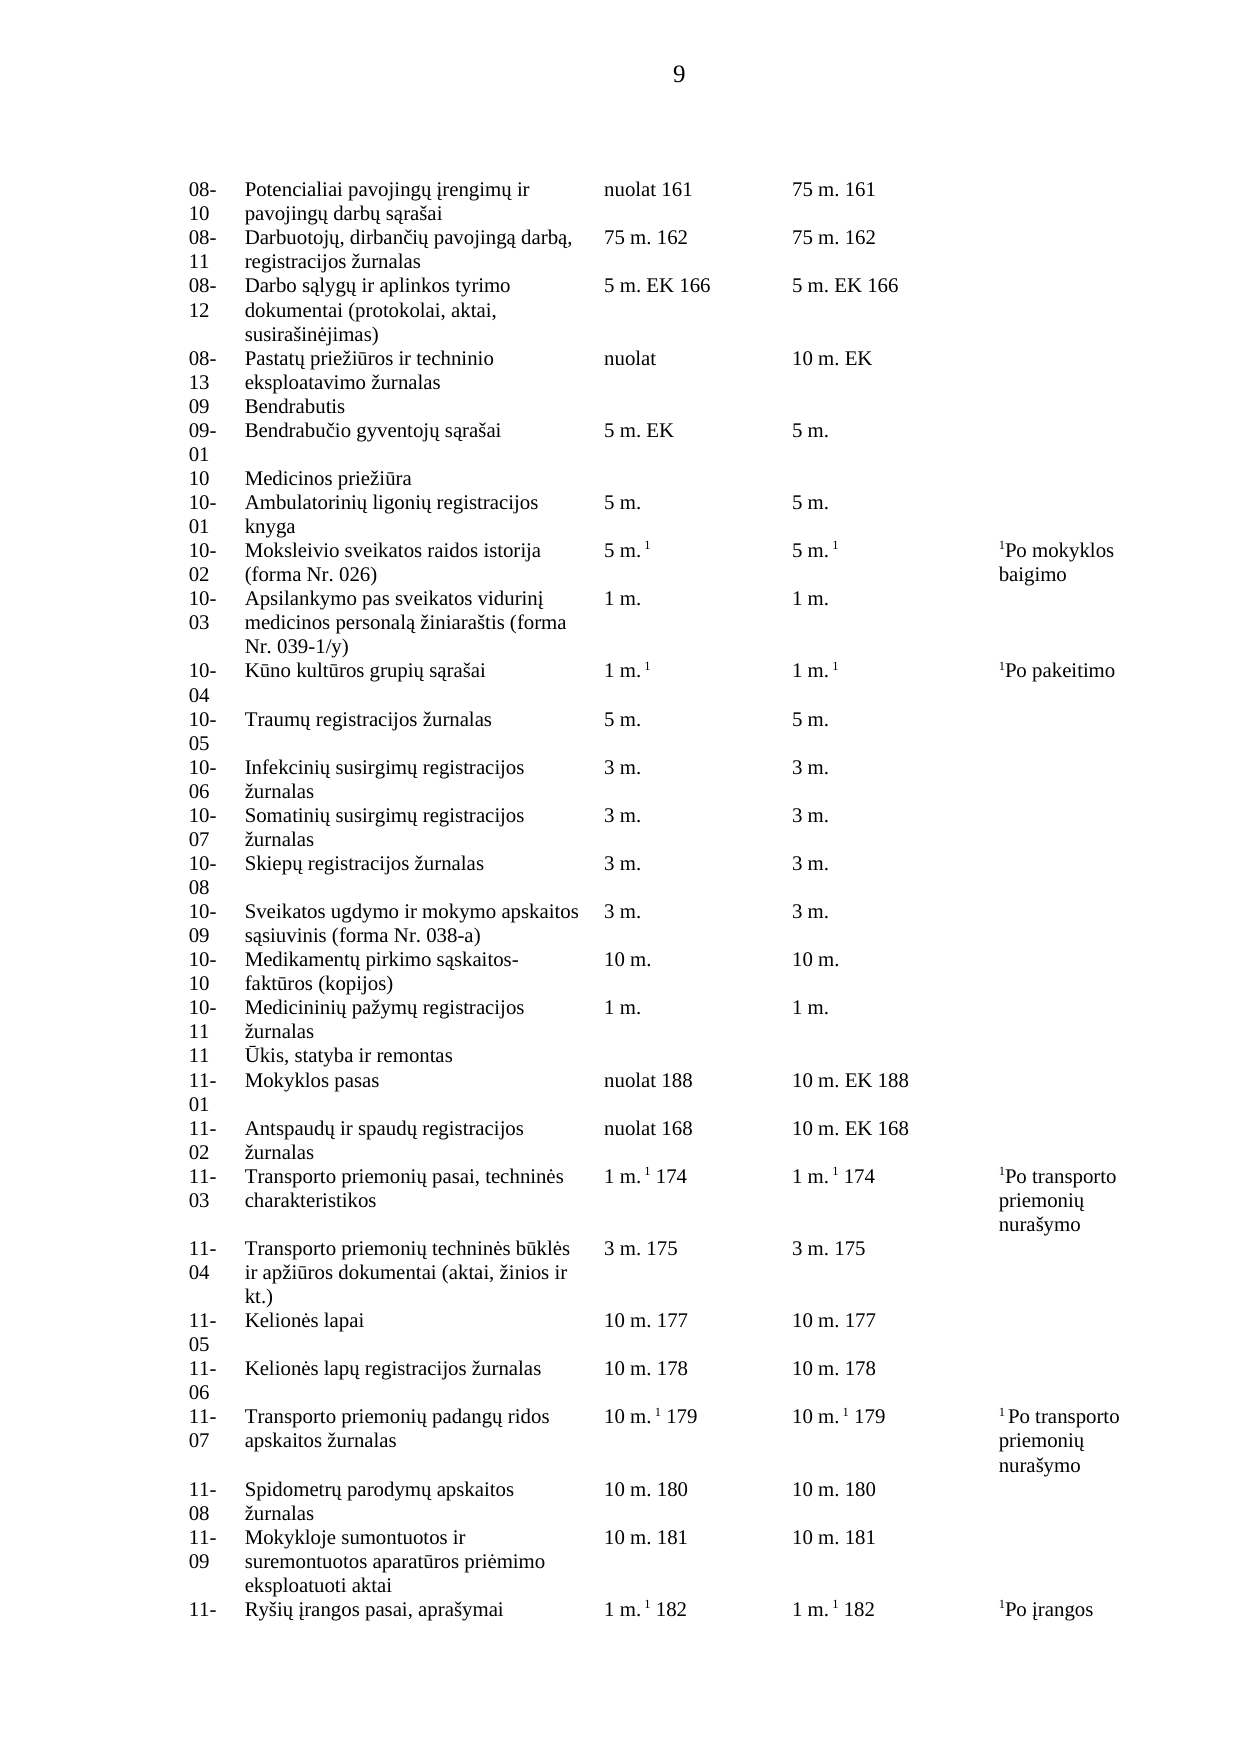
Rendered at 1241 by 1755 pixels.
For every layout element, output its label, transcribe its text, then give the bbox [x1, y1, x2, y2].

table_cell 5 m. EK 166 [593, 274, 781, 346]
table_cell [987, 1525, 1181, 1597]
table_cell 3 m. 175 [781, 1236, 987, 1308]
table_cell 10- 05 [177, 707, 233, 755]
table_cell 75 m. 162 [781, 225, 987, 273]
table_cell Medikamentų pirkimo sąskaitos-faktūros (kopijos) [233, 947, 593, 995]
table_cell 3 m. [593, 755, 781, 803]
table_cell 1Po transporto priemonių nurašymo [987, 1164, 1181, 1236]
table_cell [987, 225, 1181, 273]
table_cell 5 m. EK 166 [781, 274, 987, 346]
table_cell 1 m. 1 [593, 659, 781, 707]
table_cell Darbo sąlygų ir aplinkos tyrimo dokumentai (protokolai, aktai, susirašinėjimas) [233, 274, 593, 346]
table_cell [987, 995, 1181, 1043]
table_cell [987, 1477, 1181, 1525]
table_cell 1 m. 1 182 [593, 1597, 781, 1621]
table_cell [987, 586, 1181, 658]
table_cell Kelionės lapų registracijos žurnalas [233, 1356, 593, 1404]
table_cell 10- 04 [177, 659, 233, 707]
table_cell 10- 07 [177, 803, 233, 851]
table_cell 3 m. [781, 899, 987, 947]
table_cell [987, 346, 1181, 394]
table_cell Somatinių susirgimų registracijos žurnalas [233, 803, 593, 851]
table_cell 11- 03 [177, 1164, 233, 1236]
table_cell 11- 09 [177, 1525, 233, 1597]
table_cell Bendrabutis [233, 394, 593, 418]
table_cell Ambulatorinių ligonių registracijos knyga [233, 490, 593, 538]
table_cell Apsilankymo pas sveikatos vidurinį medicinos personalą žiniaraštis (forma Nr. 039-1/y) [233, 586, 593, 658]
table_cell Medicinos priežiūra [233, 466, 593, 490]
table_cell 11- 01 [177, 1068, 233, 1116]
table_cell 08- 12 [177, 274, 233, 346]
table_cell 10 m. 180 [781, 1477, 987, 1525]
table_cell Kelionės lapai [233, 1308, 593, 1356]
table_cell 08- 11 [177, 225, 233, 273]
table_cell 10 m. EK 188 [781, 1068, 987, 1116]
table_cell 3 m. [781, 851, 987, 899]
table_cell 10- 11 [177, 995, 233, 1043]
table_cell [593, 466, 781, 490]
table_cell [987, 1308, 1181, 1356]
table_cell 10- 01 [177, 490, 233, 538]
table_cell Transporto priemonių pasai, techninės charakteristikos [233, 1164, 593, 1236]
table_cell [987, 755, 1181, 803]
table_cell Kūno kultūros grupių sąrašai [233, 659, 593, 707]
table_cell Antspaudų ir spaudų registracijos žurnalas [233, 1116, 593, 1164]
table_cell 10 m. 181 [781, 1525, 987, 1597]
table_cell [987, 851, 1181, 899]
table_cell 75 m. 162 [593, 225, 781, 273]
table_cell [593, 394, 781, 418]
table_cell [987, 274, 1181, 346]
table_cell [781, 466, 987, 490]
table_cell [987, 490, 1181, 538]
table_cell [987, 899, 1181, 947]
table_cell 10 m. 178 [593, 1356, 781, 1404]
table_cell 11- 02 [177, 1116, 233, 1164]
table_cell 1 m. [593, 995, 781, 1043]
table_cell 1 m. [593, 586, 781, 658]
table_cell Mokykloje sumontuotos ir suremontuotos aparatūros priėmimo eksploatuoti aktai [233, 1525, 593, 1597]
table_cell 10 m. 181 [593, 1525, 781, 1597]
table_cell 5 m. 1 [593, 538, 781, 586]
table_cell [987, 1116, 1181, 1164]
table_cell 3 m. [781, 803, 987, 851]
table_cell [987, 177, 1181, 225]
table_cell Spidometrų parodymų apskaitos žurnalas [233, 1477, 593, 1525]
table_cell 10 m. 177 [593, 1308, 781, 1356]
table_cell 1 m. [781, 586, 987, 658]
table_cell 10 m. 1 179 [593, 1404, 781, 1477]
table_cell 3 m. [593, 899, 781, 947]
table_cell Transporto priemonių techninės būklės ir apžiūros dokumentai (aktai, žinios ir kt.) [233, 1236, 593, 1308]
table_cell 10 [177, 466, 233, 490]
table_cell Pastatų priežiūros ir techninio eksploatavimo žurnalas [233, 346, 593, 394]
table_cell [781, 394, 987, 418]
table_cell Bendrabučio gyventojų sąrašai [233, 418, 593, 466]
table_cell 5 m. [781, 418, 987, 466]
table_cell 5 m. [781, 707, 987, 755]
table_cell 10 m. 1 179 [781, 1404, 987, 1477]
table_cell 1 Po transporto priemonių nurašymo [987, 1404, 1181, 1477]
table_cell 10 m. 177 [781, 1308, 987, 1356]
table_cell Infekcinių susirgimų registracijos žurnalas [233, 755, 593, 803]
table_cell 10 m. 180 [593, 1477, 781, 1525]
table_cell 5 m. [593, 490, 781, 538]
table_cell 11- 07 [177, 1404, 233, 1477]
table_cell 3 m. [593, 803, 781, 851]
table_cell 10- 10 [177, 947, 233, 995]
table_cell 5 m. [593, 707, 781, 755]
table_cell 75 m. 161 [781, 177, 987, 225]
table_cell 1Po pakeitimo [987, 659, 1181, 707]
table_cell [987, 466, 1181, 490]
table_cell 11- 08 [177, 1477, 233, 1525]
table_cell 5 m. 1 [781, 538, 987, 586]
table_cell Skiepų registracijos žurnalas [233, 851, 593, 899]
table_cell Ūkis, statyba ir remontas [233, 1044, 593, 1067]
table_cell 09- 01 [177, 418, 233, 466]
table_cell [781, 1044, 987, 1067]
table_cell nuolat 188 [593, 1068, 781, 1116]
table_cell 5 m. EK [593, 418, 781, 466]
table_cell 10- 03 [177, 586, 233, 658]
table_cell 10 m. EK 168 [781, 1116, 987, 1164]
table_cell 10- 09 [177, 899, 233, 947]
table_cell 10 m. 178 [781, 1356, 987, 1404]
table_cell 10 m. EK [781, 346, 987, 394]
table_cell Moksleivio sveikatos raidos istorija (forma Nr. 026) [233, 538, 593, 586]
table_cell 1 m. [781, 995, 987, 1043]
table_cell Transporto priemonių padangų ridos apskaitos žurnalas [233, 1404, 593, 1477]
table_cell 11- 06 [177, 1356, 233, 1404]
table_cell [987, 1044, 1181, 1067]
table_cell 11 [177, 1044, 233, 1067]
table_cell 3 m. [593, 851, 781, 899]
table_cell [987, 394, 1181, 418]
table_cell [987, 947, 1181, 995]
table_cell [987, 1068, 1181, 1116]
table_cell Sveikatos ugdymo ir mokymo apskaitos sąsiuvinis (forma Nr. 038-a) [233, 899, 593, 947]
table_cell 08- 10 [177, 177, 233, 225]
table_cell 1 m. 1 182 [781, 1597, 987, 1621]
table_cell nuolat [593, 346, 781, 394]
table_cell 3 m. 175 [593, 1236, 781, 1308]
table_cell [987, 1236, 1181, 1308]
table_cell 11- 05 [177, 1308, 233, 1356]
table_cell 08- 13 [177, 346, 233, 394]
table_cell [987, 707, 1181, 755]
table_cell 5 m. [781, 490, 987, 538]
table_cell Darbuotojų, dirbančių pavojingą darbą, registracijos žurnalas [233, 225, 593, 273]
table_cell 10- 08 [177, 851, 233, 899]
table_cell 11- 04 [177, 1236, 233, 1308]
table_cell [987, 418, 1181, 466]
table_cell Potencialiai pavojingų įrengimų ir pavojingų darbų sąrašai [233, 177, 593, 225]
table_cell 11- [177, 1597, 233, 1621]
table_cell nuolat 168 [593, 1116, 781, 1164]
table_cell 1Po įrangos [987, 1597, 1181, 1621]
table_cell 3 m. [781, 755, 987, 803]
table_cell 10 m. [593, 947, 781, 995]
table_cell Mokyklos pasas [233, 1068, 593, 1116]
table_cell 09 [177, 394, 233, 418]
table_cell 1 m. 1 [781, 659, 987, 707]
table_cell Ryšių įrangos pasai, aprašymai [233, 1597, 593, 1621]
table_cell [593, 1044, 781, 1067]
table_cell 10- 02 [177, 538, 233, 586]
table_cell [987, 803, 1181, 851]
table_cell Medicininių pažymų registracijos žurnalas [233, 995, 593, 1043]
table_cell [987, 1356, 1181, 1404]
table_cell 10 m. [781, 947, 987, 995]
table_cell nuolat 161 [593, 177, 781, 225]
table_cell Traumų registracijos žurnalas [233, 707, 593, 755]
table_cell 1 m. 1 174 [781, 1164, 987, 1236]
table_cell 1 m. 1 174 [593, 1164, 781, 1236]
table_cell 10- 06 [177, 755, 233, 803]
table_cell 1Po mokyklos baigimo [987, 538, 1181, 586]
